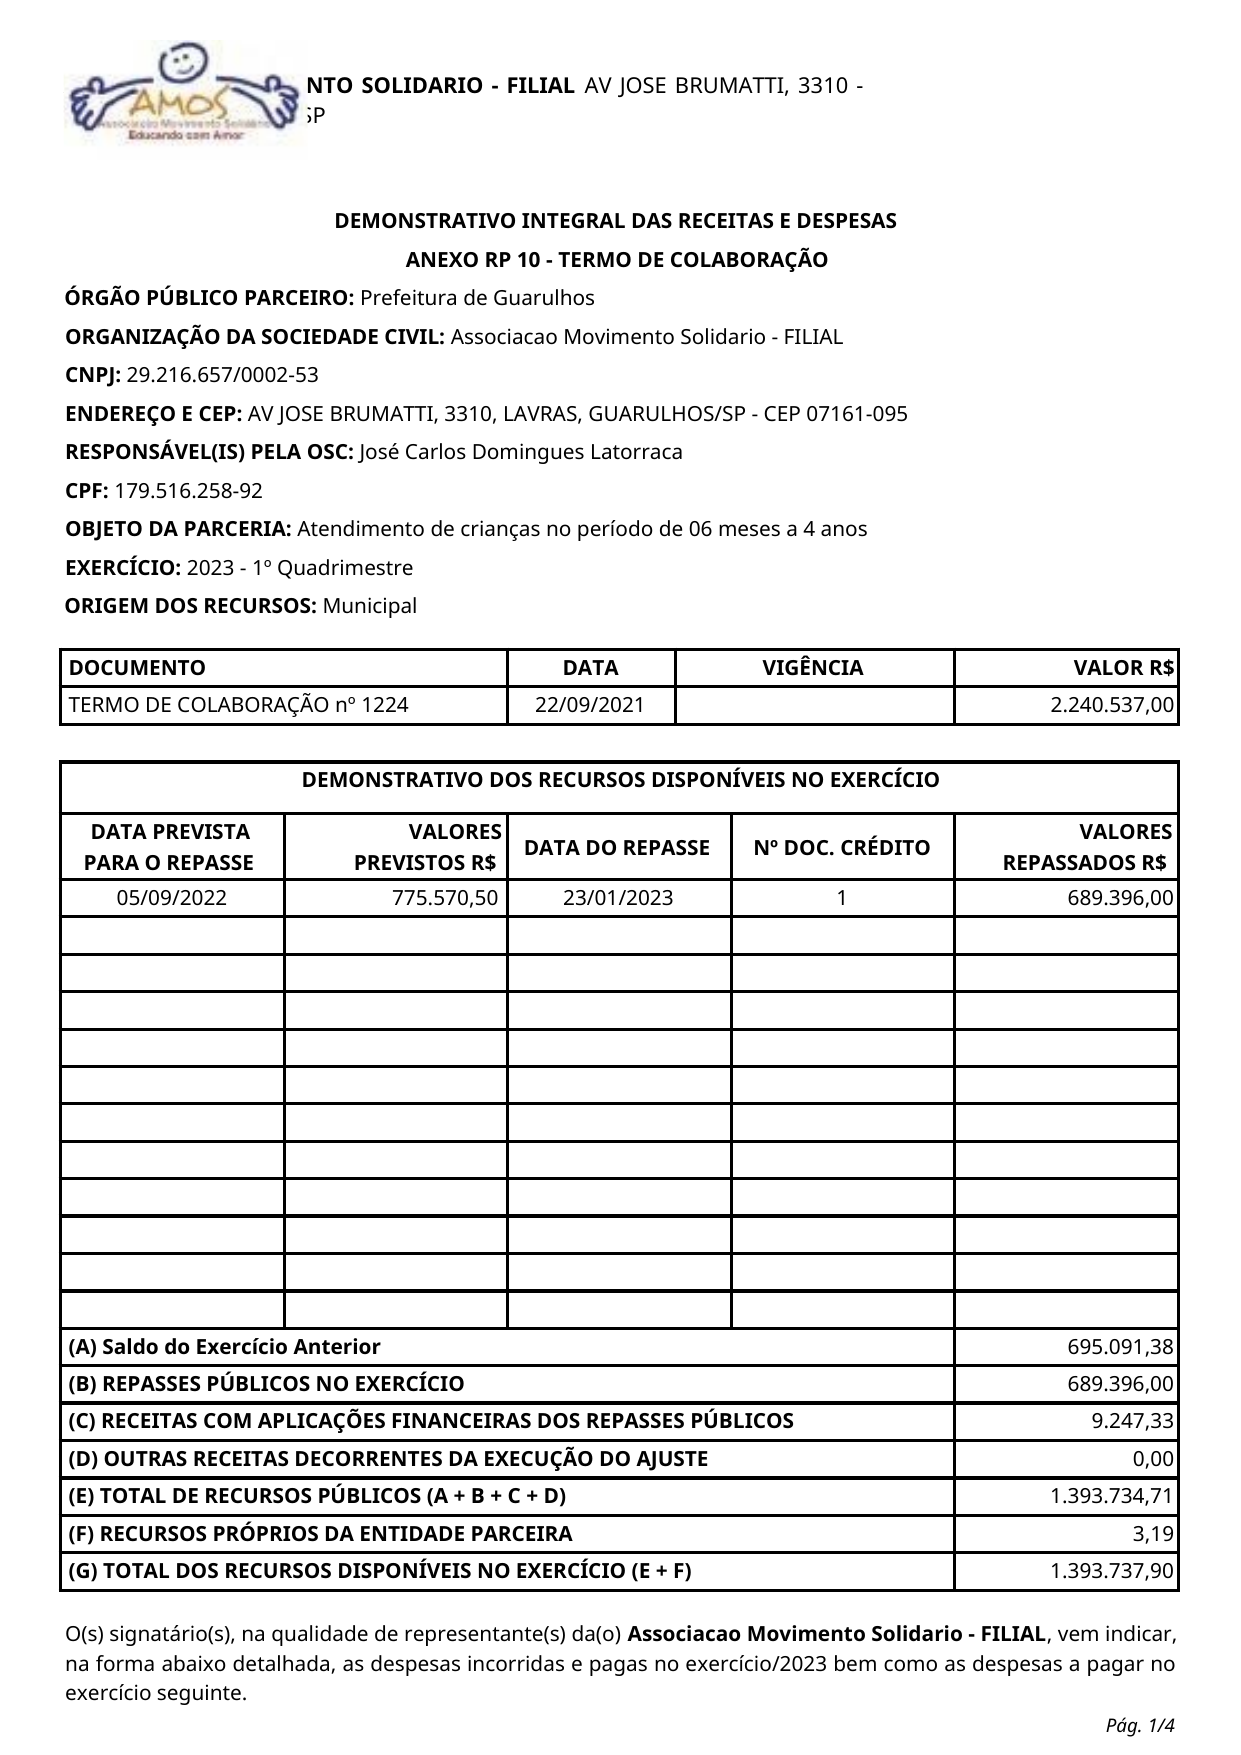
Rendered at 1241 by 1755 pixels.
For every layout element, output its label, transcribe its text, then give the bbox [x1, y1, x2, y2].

table_cell [62, 1180, 283, 1214]
table_cell [62, 918, 283, 953]
table_cell [956, 956, 1177, 990]
text ORIGEM DOS RECURSOS: Municipal [64, 591, 1182, 619]
table_cell [286, 1031, 506, 1065]
table_cell [509, 1068, 730, 1102]
table_cell (B) REPASSES PÚBLICOS NO EXERCÍCIO [62, 1367, 953, 1401]
table_cell [509, 1218, 730, 1252]
text EXERCÍCIO: 2023 - 1º Quadrimestre [65, 553, 1178, 581]
table_cell [733, 1143, 953, 1177]
text ANEXO RP 10 - TERMO DE COLABORAÇÃO [60, 245, 1179, 273]
table_cell 689.396,00 [956, 881, 1177, 915]
table_cell [956, 1255, 1177, 1289]
text ÓRGÃO PÚBLICO PARCEIRO: Prefeitura de Guarulhos [64, 283, 1182, 312]
table_cell [677, 688, 953, 722]
table_cell [956, 918, 1177, 953]
table_cell TERMO DE COLABORAÇÃO nº 1224 [62, 688, 506, 722]
table_cell [956, 1180, 1177, 1214]
table_cell 695.091,38 [956, 1330, 1177, 1364]
table_cell [956, 1143, 1177, 1177]
table_cell 0,00 [956, 1442, 1177, 1476]
table_cell [733, 1105, 953, 1140]
table_cell 05/09/2022 [62, 881, 283, 915]
table_cell VALORES REPASSADOS R$ [956, 815, 1177, 878]
table_cell [509, 918, 730, 953]
table_cell [286, 1180, 506, 1214]
table_cell 1.393.737,90 [956, 1554, 1177, 1588]
table_cell [62, 956, 283, 990]
text CPF: 179.516.258-92 [65, 476, 1178, 504]
table_cell [62, 1255, 283, 1289]
table_cell [509, 1180, 730, 1214]
table_cell 775.570,50 [286, 881, 506, 915]
table_cell [733, 993, 953, 1028]
table_cell [286, 1255, 506, 1289]
table_cell [956, 1031, 1177, 1065]
table_cell Nº DOC. CRÉDITO [733, 815, 953, 878]
table_cell [956, 1218, 1177, 1252]
table_cell [62, 1218, 283, 1252]
table_cell [733, 1218, 953, 1252]
table_cell (D) OUTRAS RECEITAS DECORRENTES DA EXECUÇÃO DO AJUSTE [62, 1442, 953, 1476]
table_cell (G) TOTAL DOS RECURSOS DISPONÍVEIS NO EXERCÍCIO (E + F) [62, 1554, 953, 1588]
table_cell [62, 1068, 283, 1102]
table_header DEMONSTRATIVO DOS RECURSOS DISPONÍVEIS NO EXERCÍCIO [62, 764, 955, 812]
table_cell (A) Saldo do Exercício Anterior [62, 1330, 953, 1364]
table_cell VALORES PREVISTOS R$ [286, 815, 506, 878]
table_cell [509, 1143, 730, 1177]
table_cell 1 [733, 881, 953, 915]
table_cell [956, 1068, 1177, 1102]
table_cell [286, 1068, 506, 1102]
table_cell [62, 1143, 283, 1177]
table_cell [733, 1031, 953, 1065]
table_cell [733, 1068, 953, 1102]
table_cell (E) TOTAL DE RECURSOS PÚBLICOS (A + B + C + D) [62, 1480, 953, 1513]
table_cell [62, 1293, 283, 1327]
table_cell (F) RECURSOS PRÓPRIOS DA ENTIDADE PARCEIRA [62, 1517, 953, 1551]
table_cell 2.240.537,00 [956, 688, 1177, 722]
table_cell [509, 1031, 730, 1065]
table_cell [286, 918, 506, 953]
table_cell [286, 993, 506, 1028]
table_cell [733, 1255, 953, 1289]
table_header VALOR R$ [956, 651, 1177, 685]
table_cell [286, 1218, 506, 1252]
table_cell [956, 1293, 1177, 1327]
table_cell 3,19 [956, 1517, 1177, 1551]
table_cell DATA PREVISTA PARA O REPASSE [62, 815, 283, 878]
table_cell [286, 1143, 506, 1177]
table_cell [509, 956, 730, 990]
table_cell [956, 993, 1177, 1028]
text O(s) signatário(s), na qualidade de representante(s) da(o) Associacao Movimento Solidario - FILIAL, vem indicar, na forma abaixo detalhada, as despesas incorridas e pagas no exercício/2023 bem como as despesas a pagar no exercício seguinte. [65, 1619, 1178, 1707]
table_cell [509, 1293, 730, 1327]
table_cell 9.247,33 [956, 1405, 1177, 1439]
table_cell [286, 956, 506, 990]
table_cell [286, 1105, 506, 1140]
table_cell 23/01/2023 [509, 881, 730, 915]
table_cell 689.396,00 [956, 1367, 1177, 1401]
table_header [955, 764, 1177, 812]
text ENDEREÇO E CEP: AV JOSE BRUMATTI, 3310, LAVRAS, GUARULHOS/SP - CEP 07161-095 [65, 399, 1178, 427]
table_cell [509, 1255, 730, 1289]
table_cell 22/09/2021 [509, 688, 674, 722]
table_cell [733, 1180, 953, 1214]
table_header VIGÊNCIA [677, 651, 953, 685]
table_header DOCUMENTO [62, 651, 506, 685]
table_cell [62, 993, 283, 1028]
text RESPONSÁVEL(IS) PELA OSC: José Carlos Domingues Latorraca [65, 437, 1178, 466]
table_cell 1.393.734,71 [956, 1480, 1177, 1513]
table_cell [733, 1293, 953, 1327]
text ORGANIZAÇÃO DA SOCIEDADE CIVIL: Associacao Movimento Solidario - FILIAL [65, 322, 1178, 351]
table_cell [733, 956, 953, 990]
table_cell (C) RECEITAS COM APLICAÇÕES FINANCEIRAS DOS REPASSES PÚBLICOS [62, 1405, 953, 1439]
table_cell [62, 1031, 283, 1065]
table_cell DATA DO REPASSE [509, 815, 730, 878]
table_cell [62, 1105, 283, 1140]
table_cell [509, 993, 730, 1028]
table_header DATA [509, 651, 674, 685]
text CNPJ: 29.216.657/0002-53 [65, 361, 1178, 389]
table_cell [956, 1105, 1177, 1140]
text OBJETO DA PARCERIA: Atendimento de crianças no período de 06 meses a 4 anos [65, 514, 1178, 543]
table_cell [286, 1293, 506, 1327]
table_cell [733, 918, 953, 953]
table_cell [509, 1105, 730, 1140]
text DEMONSTRATIVO INTEGRAL DAS RECEITAS E DESPESAS [60, 207, 1176, 235]
